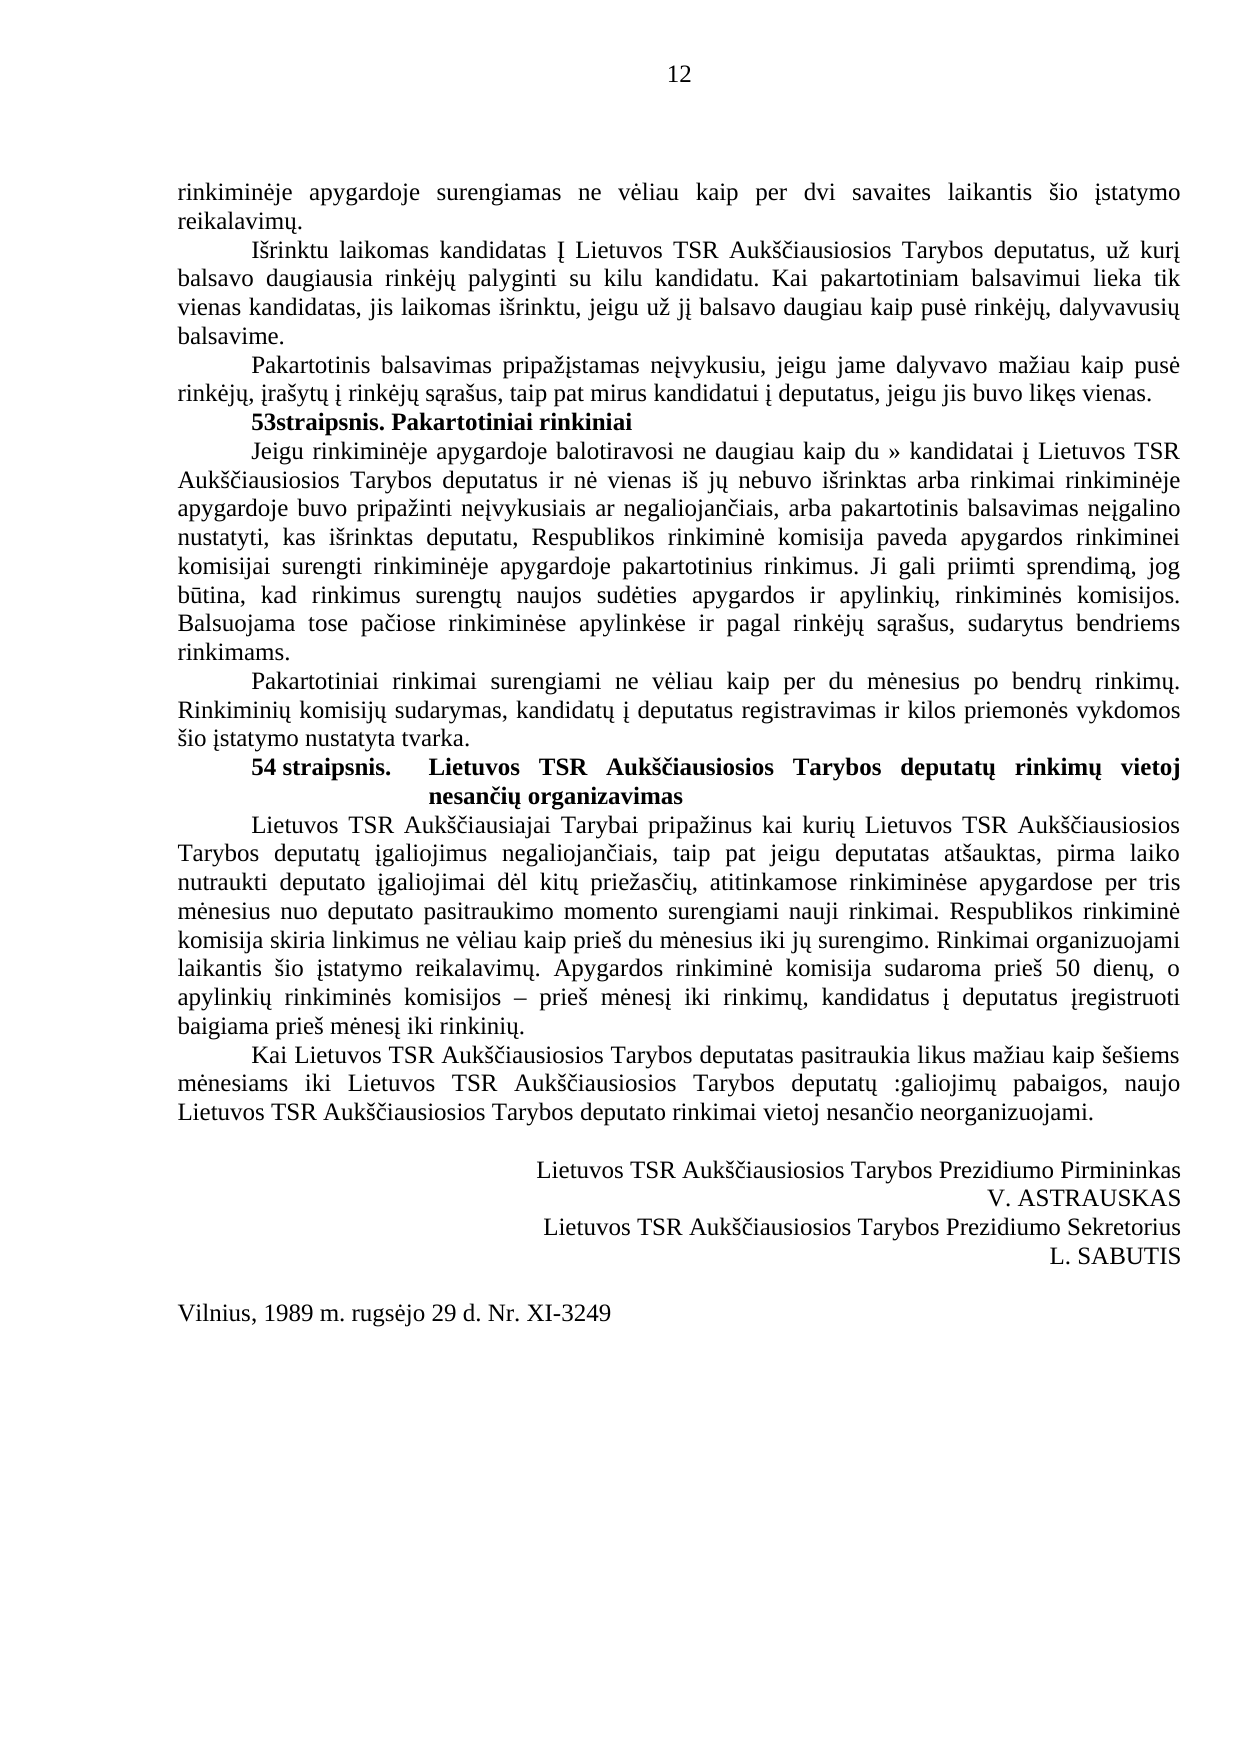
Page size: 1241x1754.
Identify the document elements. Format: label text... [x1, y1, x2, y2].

text 54 straipsnis. Lietuvos TSR Aukščiausiosios Tarybos deputatų rinkimų vietoj nesančių organizavimas [251, 752, 1181, 810]
text Lietuvos TSR Aukščiausiosios Tarybos Prezidiumo Sekretorius [177, 1212, 1181, 1241]
text Pakartotinis balsavimas pripažįstamas neįvykusiu, jeigu jame dalyvavo mažiau kaip pusė rinkėjų, įrašytų į rinkėjų sąrašus, taip pat mirus kandidatui į deputatus, jeigu jis buvo likęs vienas. [177, 350, 1181, 407]
text Išrinktu laikomas kandidatas Į Lietuvos TSR Aukščiausiosios Tarybos deputatus, už kurį balsavo daugiausia rinkėjų palyginti su kilu kandidatu. Kai pakartotiniam balsavimui lieka tik vienas kandidatas, jis laikomas išrinktu, jeigu už jį balsavo daugiau kaip pusė rinkėjų, dalyvavusių balsavime. [177, 235, 1181, 350]
text Lietuvos TSR Aukščiausiajai Tarybai pripažinus kai kurių Lietuvos TSR Aukščiausiosios Tarybos deputatų įgaliojimus negaliojančiais, taip pat jeigu deputatas atšauktas, pirma laiko nutraukti deputato įgaliojimai dėl kitų priežasčių, atitinkamose rinkiminėse apygardose per tris mėnesius nuo deputato pasitraukimo momento surengiami nauji rinkimai. Respublikos rinkiminė komisija skiria linkimus ne vėliau kaip prieš du mėnesius iki jų surengimo. Rinkimai organizuojami laikantis šio įstatymo reikalavimų. Apygardos rinkiminė komisija sudaroma prieš 50 dienų, o apylinkių rinkiminės komisijos – prieš mėnesį iki rinkimų, kandidatus į deputatus įregistruoti baigiama prieš mėnesį iki rinkinių. [177, 810, 1181, 1040]
text V. ASTRAUSKAS [177, 1183, 1181, 1212]
text Lietuvos TSR Aukščiausiosios Tarybos Prezidiumo Pirmininkas [177, 1155, 1181, 1183]
text 53straipsnis. Pakartotiniai rinkiniai [177, 407, 1181, 436]
text Pakartotiniai rinkimai surengiami ne vėliau kaip per du mėnesius po bendrų rinkimų. Rinkiminių komisijų sudarymas, kandidatų į deputatus registravimas ir kilos priemonės vykdomos šio įstatymo nustatyta tvarka. [177, 666, 1181, 752]
text L. SABUTIS [177, 1241, 1181, 1270]
text rinkiminėje apygardoje surengiamas ne vėliau kaip per dvi savaites laikantis šio įstatymo reikalavimų. [177, 177, 1181, 235]
text Vilnius, 1989 m. rugsėjo 29 d. Nr. XI-3249 [177, 1298, 1181, 1327]
text Jeigu rinkiminėje apygardoje balotiravosi ne daugiau kaip du » kandidatai į Lietuvos TSR Aukščiausiosios Tarybos deputatus ir nė vienas iš jų nebuvo išrinktas arba rinkimai rinkiminėje apygardoje buvo pripažinti neįvykusiais ar negaliojančiais, arba pakartotinis balsavimas neįgalino nustatyti, kas išrinktas deputatu, Respublikos rinkiminė komisija paveda apygardos rinkiminei komisijai surengti rinkiminėje apygardoje pakartotinius rinkimus. Ji gali priimti sprendimą, jog būtina, kad rinkimus surengtų naujos sudėties apygardos ir apylinkių, rinkiminės komisijos. Balsuojama tose pačiose rinkiminėse apylinkėse ir pagal rinkėjų sąrašus, sudarytus bendriems rinkimams. [177, 436, 1181, 666]
text Kai Lietuvos TSR Aukščiausiosios Tarybos deputatas pasitraukia likus mažiau kaip šešiems mėnesiams iki Lietuvos TSR Aukščiausiosios Tarybos deputatų :galiojimų pabaigos, naujo Lietuvos TSR Aukščiausiosios Tarybos deputato rinkimai vietoj nesančio neorganizuojami. [177, 1040, 1181, 1126]
